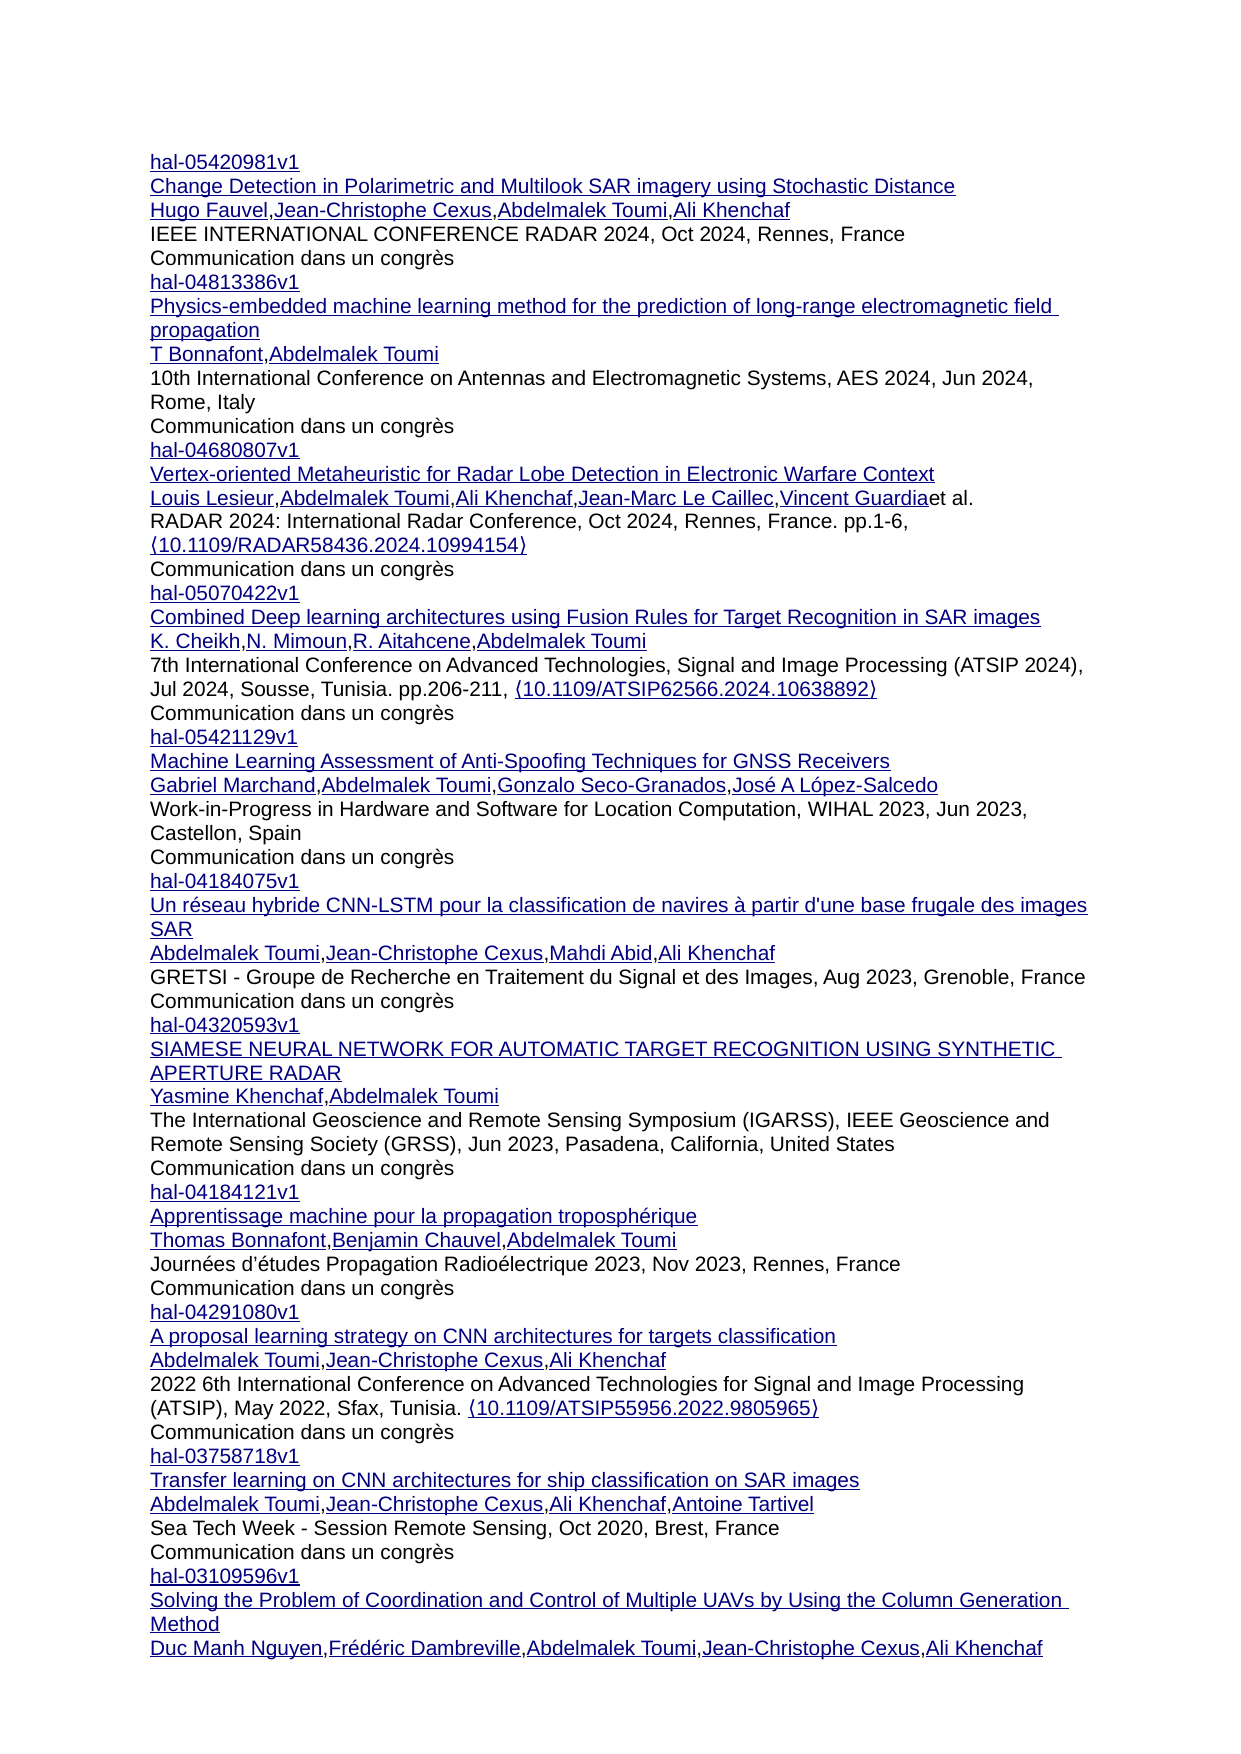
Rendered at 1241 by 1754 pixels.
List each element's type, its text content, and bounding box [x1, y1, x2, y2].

table_cell Change Detection in Polarimetric and Multilook SAR imagery using Stochastic Distance Hugo Fauvel,Jean-Christophe Cexus,Abdelmalek Toumi,Ali Khenchaf IEEE INTERNATIONAL CONFERENCE RADAR 2024, Oct 2024, Rennes, France Communication dans un congrès hal-04813386v1 [150, 174, 1090, 294]
table_cell Transfer learning on CNN architectures for ship classification on SAR images Abdelmalek Toumi,Jean-Christophe Cexus,Ali Khenchaf,Antoine Tartivel Sea Tech Week - Session Remote Sensing, Oct 2020, Brest, France Communication dans un congrès hal-03109596v1 [150, 1468, 1090, 1587]
table_cell hal-05420981v1 [150, 150, 1090, 174]
table_cell Vertex-oriented Metaheuristic for Radar Lobe Detection in Electronic Warfare Context Louis Lesieur,Abdelmalek Toumi,Ali Khenchaf,Jean-Marc Le Caillec,Vincent Guardiaet al. RADAR 2024: International Radar Conference, Oct 2024, Rennes, France. pp.1-6, ⟨10.1109/RADAR58436.2024.10994154⟩ Communication dans un congrès hal-05070422v1 [150, 461, 1090, 605]
table_cell Machine Learning Assessment of Anti-Spoofing Techniques for GNSS Receivers Gabriel Marchand,Abdelmalek Toumi,Gonzalo Seco-Granados,José A López-Salcedo Work-in-Progress in Hardware and Software for Location Computation, WIHAL 2023, Jun 2023, Castellon, Spain Communication dans un congrès hal-04184075v1 [150, 749, 1090, 893]
table_cell Un réseau hybride CNN-LSTM pour la classification de navires à partir d'une base frugale des images SAR Abdelmalek Toumi,Jean-Christophe Cexus,Mahdi Abid,Ali Khenchaf GRETSI - Groupe de Recherche en Traitement du Signal et des Images, Aug 2023, Grenoble, France Communication dans un congrès hal-04320593v1 [150, 893, 1090, 1036]
table_cell Combined Deep learning architectures using Fusion Rules for Target Recognition in SAR images K. Cheikh,N. Mimoun,R. Aitahcene,Abdelmalek Toumi 7th International Conference on Advanced Technologies, Signal and Image Processing (ATSIP 2024), Jul 2024, Sousse, Tunisia. pp.206-211, ⟨10.1109/ATSIP62566.2024.10638892⟩ Communication dans un congrès hal-05421129v1 [150, 605, 1090, 749]
table_cell Apprentissage machine pour la propagation troposphérique Thomas Bonnafont,Benjamin Chauvel,Abdelmalek Toumi Journées d’études Propagation Radioélectrique 2023, Nov 2023, Rennes, France Communication dans un congrès hal-04291080v1 [150, 1204, 1090, 1324]
table_cell SIAMESE NEURAL NETWORK FOR AUTOMATIC TARGET RECOGNITION USING SYNTHETIC APERTURE RADAR Yasmine Khenchaf,Abdelmalek Toumi The International Geoscience and Remote Sensing Symposium (IGARSS), IEEE Geoscience and Remote Sensing Society (GRSS), Jun 2023, Pasadena, California, United States Communication dans un congrès hal-04184121v1 [150, 1036, 1090, 1204]
table_cell Physics-embedded machine learning method for the prediction of long-range electromagnetic field propagation T Bonnafont,Abdelmalek Toumi 10th International Conference on Antennas and Electromagnetic Systems, AES 2024, Jun 2024, Rome, Italy Communication dans un congrès hal-04680807v1 [150, 294, 1090, 461]
table_cell Solving the Problem of Coordination and Control of Multiple UAVs by Using the Column Generation Method Duc Manh Nguyen,Frédéric Dambreville,Abdelmalek Toumi,Jean-Christophe Cexus,Ali Khenchaf [150, 1588, 1090, 1659]
table_cell A proposal learning strategy on CNN architectures for targets classification Abdelmalek Toumi,Jean-Christophe Cexus,Ali Khenchaf 2022 6th International Conference on Advanced Technologies for Signal and Image Processing (ATSIP), May 2022, Sfax, Tunisia. ⟨10.1109/ATSIP55956.2022.9805965⟩ Communication dans un congrès hal-03758718v1 [150, 1324, 1090, 1468]
